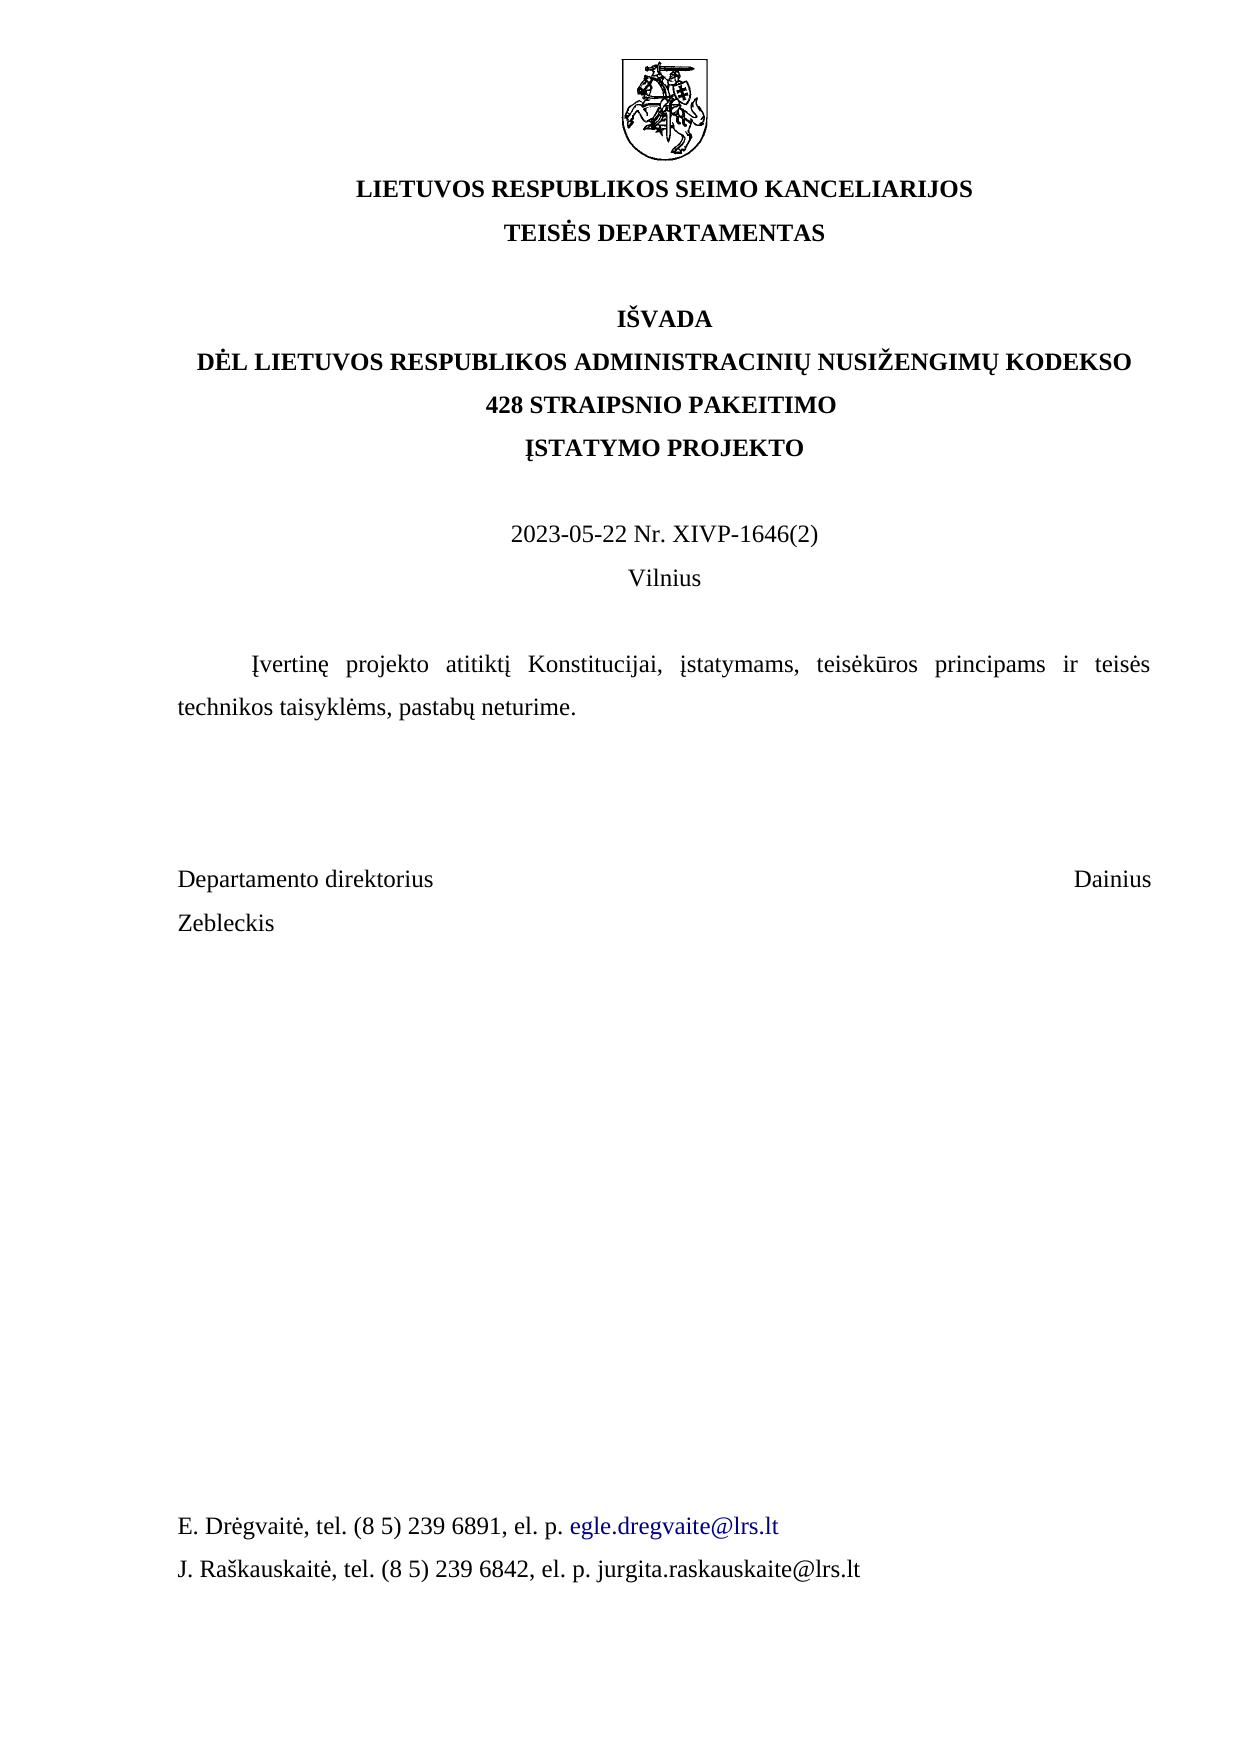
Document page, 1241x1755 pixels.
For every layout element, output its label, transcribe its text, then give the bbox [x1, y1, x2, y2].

text Įvertinę projekto atitiktį Konstitucijai, įstatymams, teisėkūros principams ir teisės technikos taisyklėms, pastabų neturime. [177, 649, 1152, 721]
text 2023-05-22 Nr. XIVP-1646(2) [177, 519, 1152, 548]
text Vilnius [177, 563, 1152, 591]
text Departamento direktorius Dainius Zebleckis [177, 864, 1152, 936]
text ĮSTATYMO PROJEKTO [177, 433, 1152, 462]
text IŠVADA [177, 304, 1152, 333]
text E. Drėgvaitė, tel. (8 5) 239 6891, el. p. egle.dregvaite@lrs.lt [177, 1511, 1152, 1540]
text DĖL LIETUVOS RESPUBLIKOS ADMINISTRACINIŲ NUSIŽENGIMŲ KODEKSO 428 STRAIPSNIO PAKEITIMO [177, 347, 1152, 419]
text J. Raškauskaitė, tel. (8 5) 239 6842, el. p. jurgita.raskauskaite@lrs.lt [177, 1554, 1152, 1583]
text LIETUVOS RESPUBLIKOS SEIMO KANCELIARIJOS [177, 174, 1152, 203]
subtitle TEISĖS DEPARTAMENTAS [177, 218, 1152, 246]
